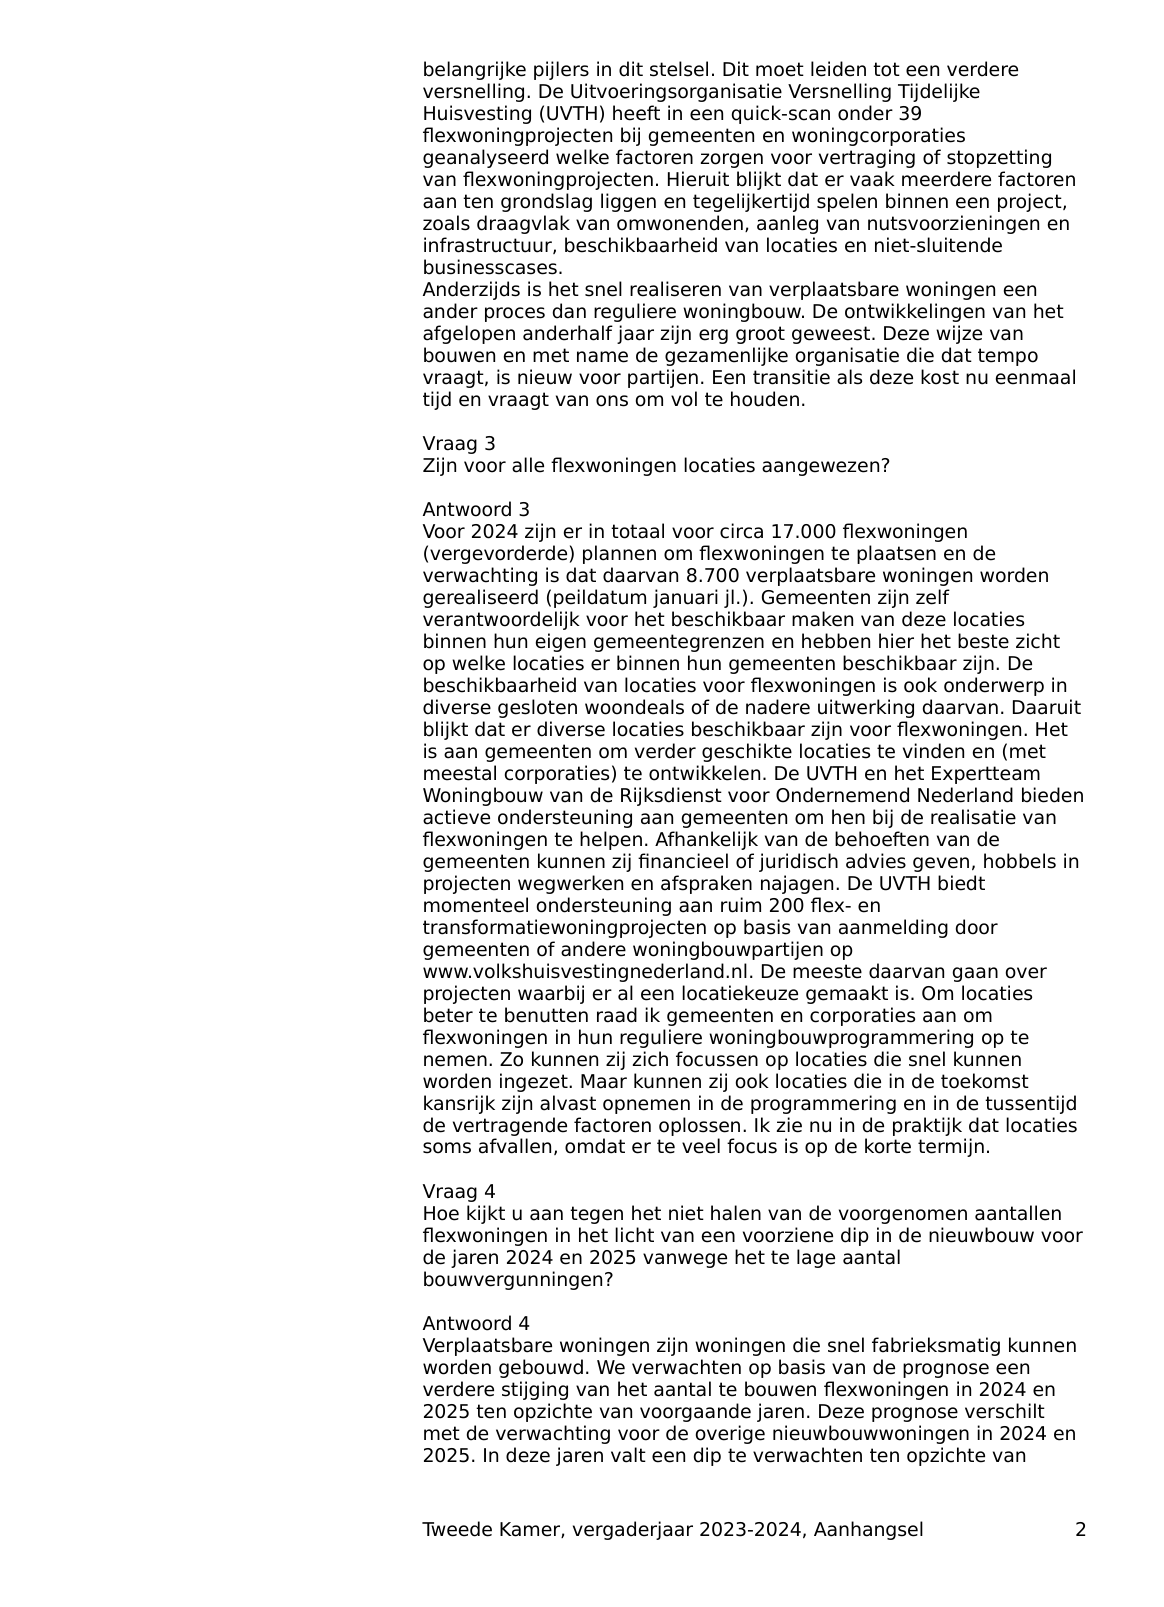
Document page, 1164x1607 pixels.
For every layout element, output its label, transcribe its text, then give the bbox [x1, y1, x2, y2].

text Antwoord 3 [422, 499, 1087, 521]
text Antwoord 4 [422, 1313, 1087, 1335]
text belangrijke pijlers in dit stelsel. Dit moet leiden tot een verdere versnelling. De Uitvoeringsorganisatie Versnelling Tijdelijke Huisvesting (UVTH) heeft in een quick-scan onder 39 flexwoningprojecten bij gemeenten en woningcorporaties geanalyseerd welke factoren zorgen voor vertraging of stopzetting van flexwoningprojecten. Hieruit blijkt dat er vaak meerdere factoren aan ten grondslag liggen en tegelijkertijd spelen binnen een project, zoals draagvlak van omwonenden, aanleg van nutsvoorzieningen en infrastructuur, beschikbaarheid van locaties en niet-sluitende businesscases. [422, 59, 1087, 279]
text Vraag 4 [422, 1181, 1087, 1203]
text Hoe kijkt u aan tegen het niet halen van de voorgenomen aantallen flexwoningen in het licht van een voorziene dip in de nieuwbouw voor de jaren 2024 en 2025 vanwege het te lage aantal bouwvergunningen? [422, 1203, 1087, 1291]
text Zijn voor alle flexwoningen locaties aangewezen? [422, 455, 1087, 477]
text Verplaatsbare woningen zijn woningen die snel fabrieksmatig kunnen worden gebouwd. We verwachten op basis van de prognose een verdere stijging van het aantal te bouwen flexwoningen in 2024 en 2025 ten opzichte van voorgaande jaren. Deze prognose verschilt met de verwachting voor de overige nieuwbouwwoningen in 2024 en 2025. In deze jaren valt een dip te verwachten ten opzichte van [422, 1335, 1087, 1467]
text Anderzijds is het snel realiseren van verplaatsbare woningen een ander proces dan reguliere woningbouw. De ontwikkelingen van het afgelopen anderhalf jaar zijn erg groot geweest. Deze wijze van bouwen en met name de gezamenlijke organisatie die dat tempo vraagt, is nieuw voor partijen. Een transitie als deze kost nu eenmaal tijd en vraagt van ons om vol te houden. [422, 279, 1087, 411]
text Voor 2024 zijn er in totaal voor circa 17.000 flexwoningen (vergevorderde) plannen om flexwoningen te plaatsen en de verwachting is dat daarvan 8.700 verplaatsbare woningen worden gerealiseerd (peildatum januari jl.). Gemeenten zijn zelf verantwoordelijk voor het beschikbaar maken van deze locaties binnen hun eigen gemeentegrenzen en hebben hier het beste zicht op welke locaties er binnen hun gemeenten beschikbaar zijn. De beschikbaarheid van locaties voor flexwoningen is ook onderwerp in diverse gesloten woondeals of de nadere uitwerking daarvan. Daaruit blijkt dat er diverse locaties beschikbaar zijn voor flexwoningen. Het is aan gemeenten om verder geschikte locaties te vinden en (met meestal corporaties) te ontwikkelen. De UVTH en het Expertteam Woningbouw van de Rijksdienst voor Ondernemend Nederland bieden actieve ondersteuning aan gemeenten om hen bij de realisatie van flexwoningen te helpen. Afhankelijk van de behoeften van de gemeenten kunnen zij financieel of juridisch advies geven, hobbels in projecten wegwerken en afspraken najagen. De UVTH biedt momenteel ondersteuning aan ruim 200 flex- en transformatiewoningprojecten op basis van aanmelding door gemeenten of andere woningbouwpartijen op www.volkshuisvestingnederland.nl. De meeste daarvan gaan over projecten waarbij er al een locatiekeuze gemaakt is. Om locaties beter te benutten raad ik gemeenten en corporaties aan om flexwoningen in hun reguliere woningbouwprogrammering op te nemen. Zo kunnen zij zich focussen op locaties die snel kunnen worden ingezet. Maar kunnen zij ook locaties die in de toekomst kansrijk zijn alvast opnemen in de programmering en in de tussentijd de vertragende factoren oplossen. Ik zie nu in de praktijk dat locaties soms afvallen, omdat er te veel focus is op de korte termijn. [422, 521, 1087, 1158]
text Vraag 3 [422, 433, 1087, 455]
